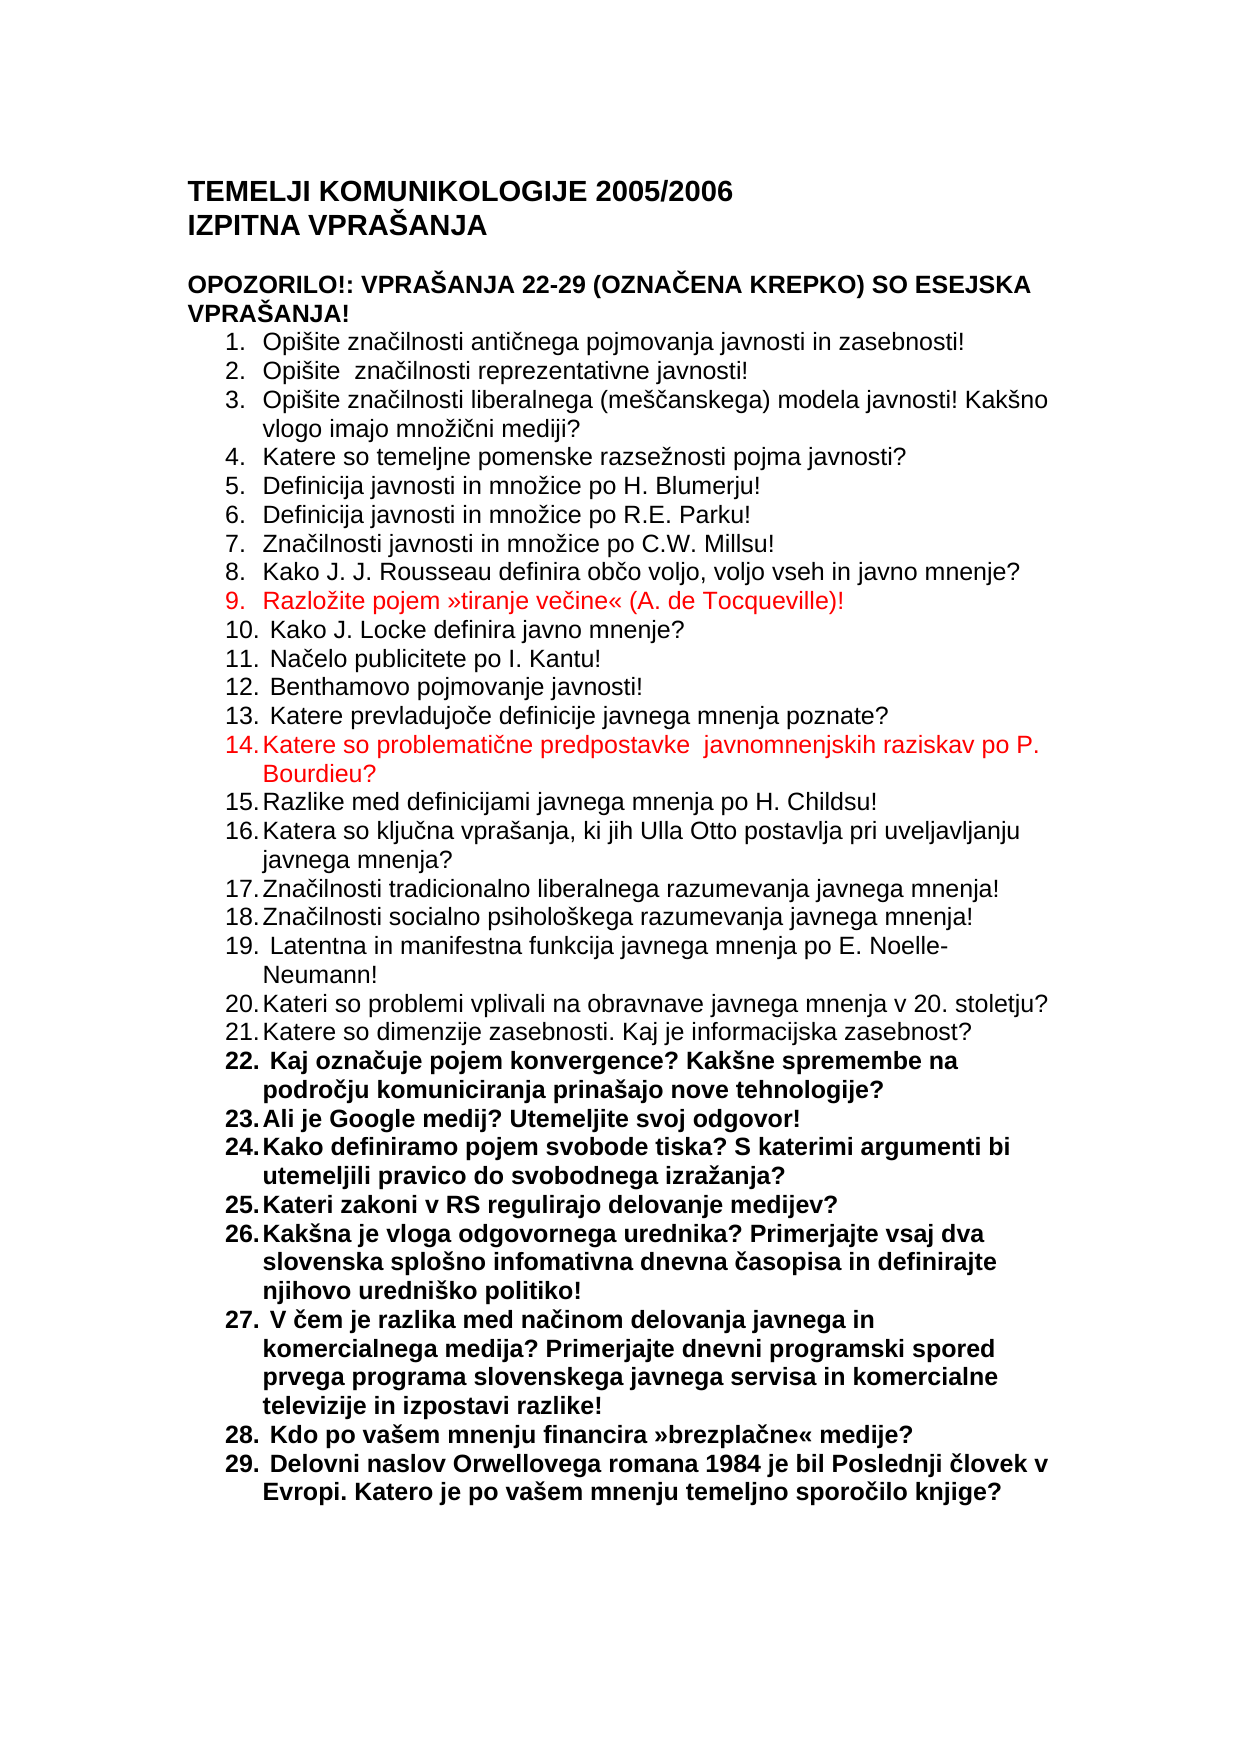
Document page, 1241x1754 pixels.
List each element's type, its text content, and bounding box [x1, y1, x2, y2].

subtitle IZPITNA VPRAŠANJA [187, 208, 1053, 241]
list Razložite pojem »tiranje večine« (A. de Tocqueville)! [225, 586, 1053, 615]
list Opišite značilnosti liberalnega (meščanskega) modela javnosti! Kakšno vlogo imajo množični mediji? [225, 385, 1053, 442]
list Razlike med definicijami javnega mnenja po H. Childsu! [225, 787, 1053, 816]
list Kako J. J. Rousseau definira občo voljo, voljo vseh in javno mnenje? [225, 557, 1053, 586]
list Kaj označuje pojem konvergence? Kakšne spremembe na področju komuniciranja prinašajo nove tehnologije? [225, 1046, 1053, 1104]
list Značilnosti tradicionalno liberalnega razumevanja javnega mnenja! [225, 874, 1053, 902]
list Katere so dimenzije zasebnosti. Kaj je informacijska zasebnost? [225, 1017, 1053, 1046]
list Načelo publicitete po I. Kantu! [225, 644, 1053, 672]
list Katera so ključna vprašanja, ki jih Ulla Otto postavlja pri uveljavljanju javnega mnenja? [225, 816, 1053, 874]
list Kateri so problemi vplivali na obravnave javnega mnenja v 20. stoletju? [225, 989, 1053, 1017]
text OPOZORILO!: VPRAŠANJA 22-29 (OZNAČENA KREPKO) SO ESEJSKA VPRAŠANJA! [187, 270, 1053, 327]
list V čem je razlika med načinom delovanja javnega in komercialnega medija? Primerjajte dnevni programski spored prvega programa slovenskega javnega servisa in komercialne televizije in izpostavi razlike! [225, 1305, 1053, 1420]
list Katere so problematične predpostavke javnomnenjskih raziskav po P. Bourdieu? [225, 730, 1053, 787]
list Delovni naslov Orwellovega romana 1984 je bil Poslednji človek v Evropi. Katero je po vašem mnenju temeljno sporočilo knjige? [225, 1449, 1053, 1506]
list Opišite značilnosti reprezentativne javnosti! [225, 356, 1053, 385]
list Definicija javnosti in množice po R.E. Parku! [225, 500, 1053, 529]
list Latentna in manifestna funkcija javnega mnenja po E. Noelle-Neumann! [225, 931, 1053, 989]
list Kateri zakoni v RS regulirajo delovanje medijev? [225, 1190, 1053, 1219]
list Katere prevladujoče definicije javnega mnenja poznate? [225, 701, 1053, 730]
list Značilnosti javnosti in množice po C.W. Millsu! [225, 529, 1053, 557]
text TEMELJI KOMUNIKOLOGIJE 2005/2006 [187, 174, 1053, 208]
list Kako definiramo pojem svobode tiska? S katerimi argumenti bi utemeljili pravico do svobodnega izražanja? [225, 1132, 1053, 1190]
list Kdo po vašem mnenju financira »brezplačne« medije? [225, 1420, 1053, 1449]
list Kakšna je vloga odgovornega urednika? Primerjajte vsaj dva slovenska splošno infomativna dnevna časopisa in definirajte njihovo uredniško politiko! [225, 1219, 1053, 1305]
list Opišite značilnosti antičnega pojmovanja javnosti in zasebnosti! [225, 327, 1053, 356]
list Definicija javnosti in množice po H. Blumerju! [225, 471, 1053, 500]
list Kako J. Locke definira javno mnenje? [225, 615, 1053, 644]
list Ali je Google medij? Utemeljite svoj odgovor! [225, 1104, 1053, 1132]
list Značilnosti socialno psihološkega razumevanja javnega mnenja! [225, 902, 1053, 931]
list Katere so temeljne pomenske razsežnosti pojma javnosti? [225, 442, 1053, 471]
list Benthamovo pojmovanje javnosti! [225, 672, 1053, 701]
